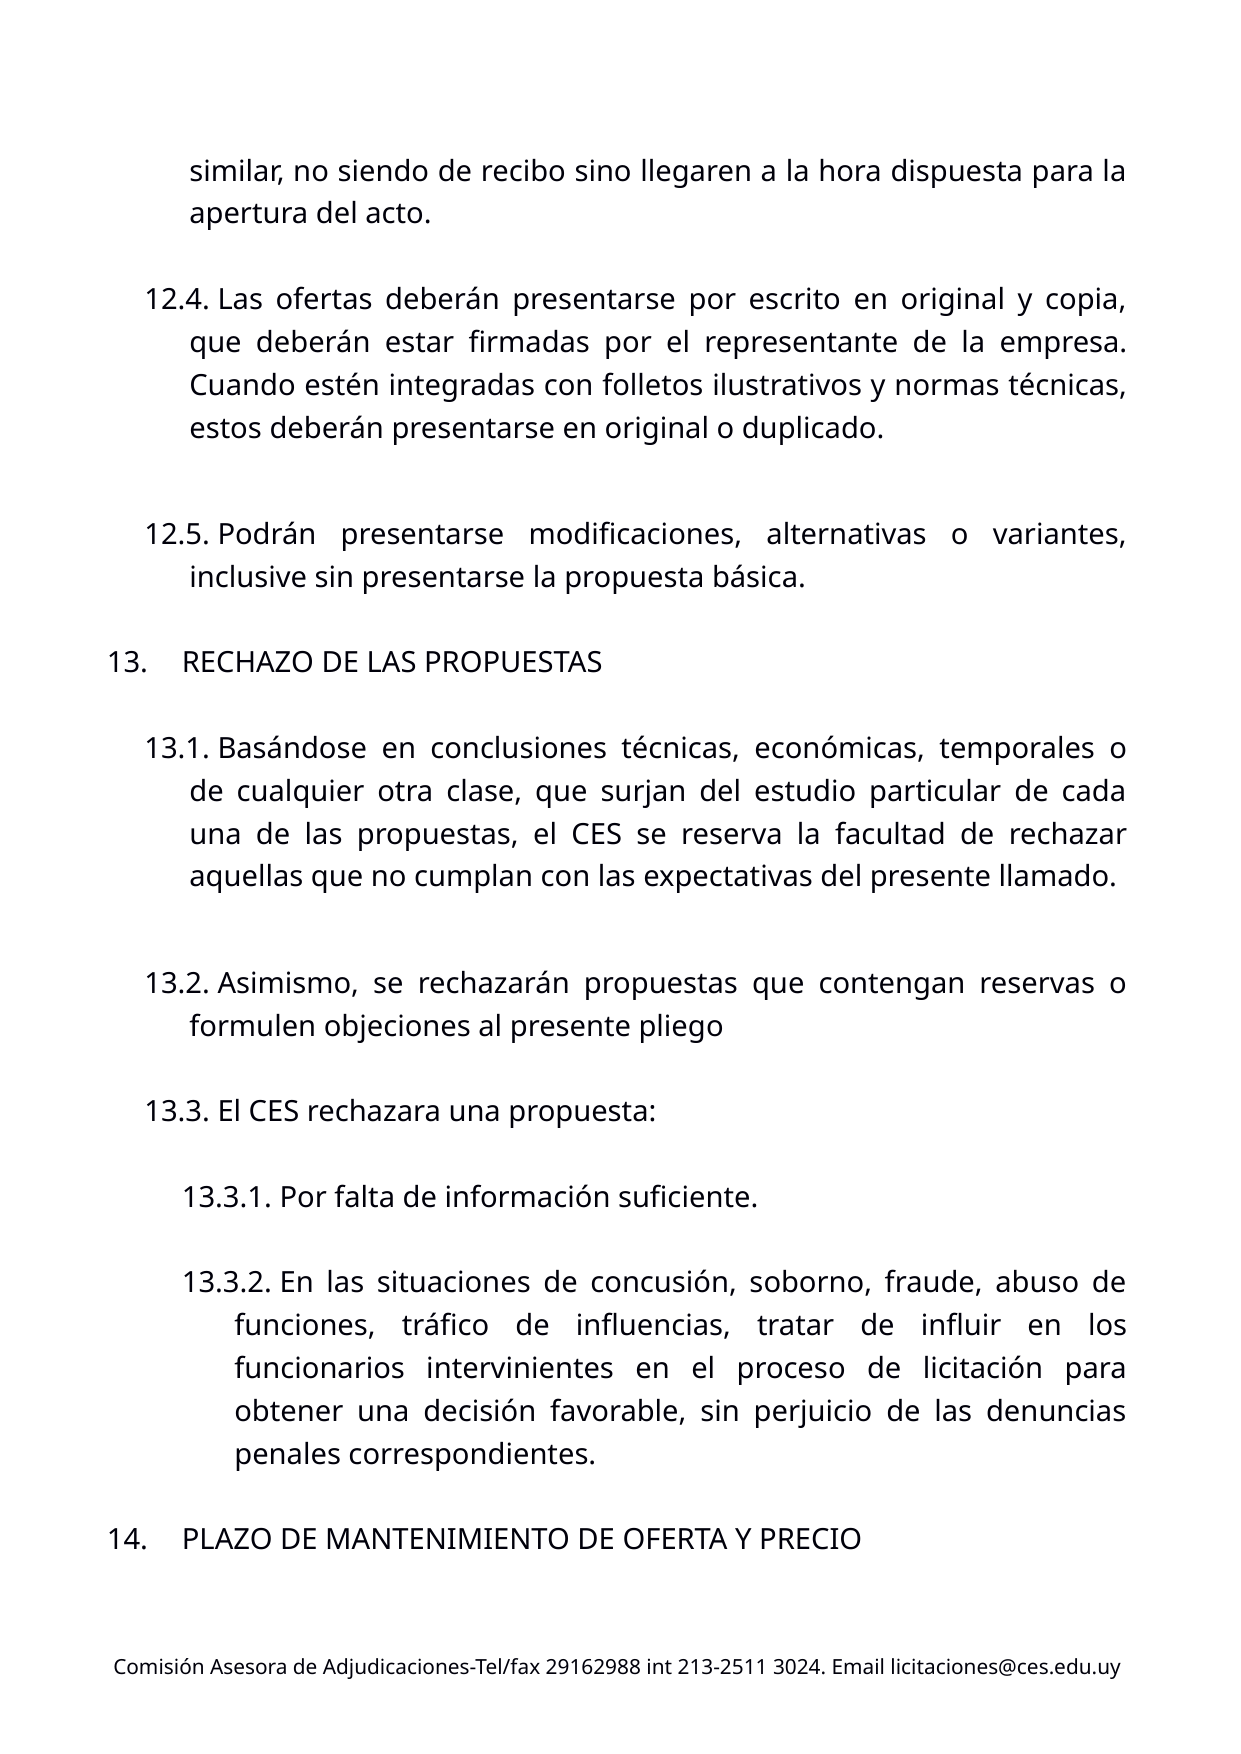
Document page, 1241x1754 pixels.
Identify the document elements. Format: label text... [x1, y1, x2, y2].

list Por falta de información suficiente. [182, 1176, 1128, 1216]
list similar, no siendo de recibo sino llegaren a la hora dispuesta para la apertura del acto. [144, 150, 1128, 232]
list Podrán presentarse modificaciones, alternativas o variantes, inclusive sin presentarse la propuesta básica. [144, 513, 1128, 596]
list PLAZO DE MANTENIMIENTO DE OFERTA Y PRECIO [107, 1519, 1128, 1558]
list En las situaciones de concusión, soborno, fraude, abuso de funciones, tráfico de influencias, tratar de influir en los funcionarios intervinientes en el proceso de licitación para obtener una decisión favorable, sin perjuicio de las denuncias penales correspondientes. [182, 1262, 1128, 1473]
list Basándose en conclusiones técnicas, económicas, temporales o de cualquier otra clase, que surjan del estudio particular de cada una de las propuestas, el CES se reserva la facultad de rechazar aquellas que no cumplan con las expectativas del presente llamado. [144, 727, 1128, 895]
list RECHAZO DE LAS PROPUESTAS [107, 642, 1128, 681]
list Las ofertas deberán presentarse por escrito en original y copia, que deberán estar firmadas por el representante de la empresa. Cuando estén integradas con folletos ilustrativos y normas técnicas, estos deberán presentarse en original o duplicado. [144, 278, 1128, 447]
list Asimismo, se rechazarán propuestas que contengan reservas o formulen objeciones al presente pliego [144, 962, 1128, 1044]
list El CES rechazara una propuesta: [144, 1091, 1128, 1130]
